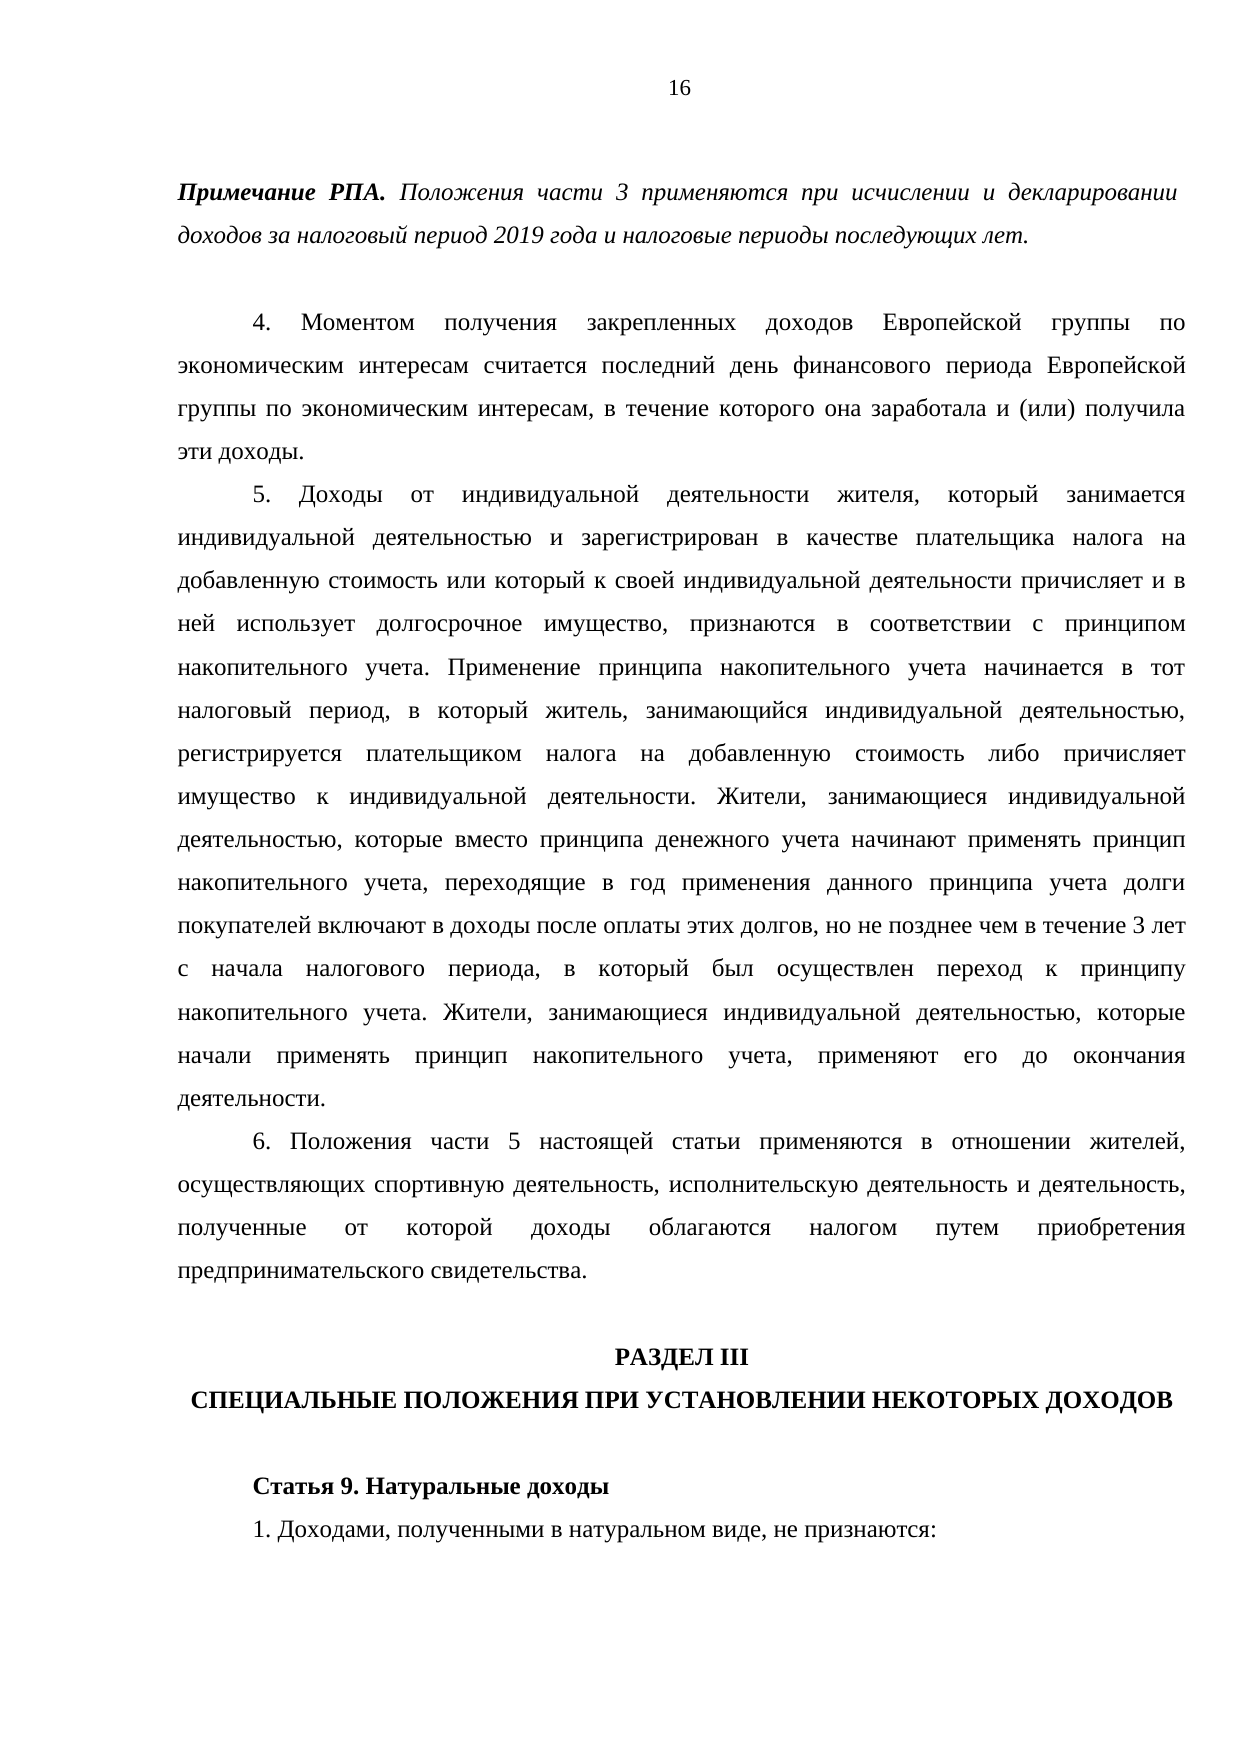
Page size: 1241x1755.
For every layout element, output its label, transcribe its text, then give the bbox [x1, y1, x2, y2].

text 1. Доходами, полученными в натуральном виде, не признаются: [177, 1514, 1186, 1543]
text Примечание РПА. Положения части 3 применяются при исчислении и декларировании доходов за налоговый период 2019 года и налоговые периоды последующих лет. [177, 177, 1181, 249]
text Статья 9. Натуральные доходы [177, 1471, 1186, 1500]
text 6. Положения части 5 настоящей статьи применяются в отношении жителей, осуществляющих спортивную деятельность, исполнительскую деятельность и деятельность, полученные от которой доходы облагаются налогом путем приобретения предпринимательского свидетельства. [177, 1126, 1186, 1284]
text РАЗДЕЛ III [177, 1342, 1186, 1370]
text 5. Доходы от индивидуальной деятельности жителя, который занимается индивидуальной деятельностью и зарегистрирован в качестве плательщика налога на добавленную стоимость или который к своей индивидуальной деятельности причисляет и в ней использует долгосрочное имущество, признаются в соответствии с принципом накопительного учета. Применение принципа накопительного учета начинается в тот налоговый период, в который житель, занимающийся индивидуальной деятельностью, регистрируется плательщиком налога на добавленную стоимость либо причисляет имущество к индивидуальной деятельности. Жители, занимающиеся индивидуальной деятельностью, которые вместо принципа денежного учета начинают применять принцип накопительного учета, переходящие в год применения данного принципа учета долги покупателей включают в доходы после оплаты этих долгов, но не позднее чем в течение 3 лет с начала налогового периода, в который был осуществлен переход к принципу накопительного учета. Жители, занимающиеся индивидуальной деятельностью, которые начали применять принцип накопительного учета, применяют его до окончания деятельности. [177, 479, 1186, 1112]
text СПЕЦИАЛЬНЫЕ ПОЛОЖЕНИЯ ПРИ УСТАНОВЛЕНИИ НЕКОТОРЫХ ДОХОДОВ [177, 1385, 1186, 1413]
text 4. Моментом получения закрепленных доходов Европейской группы по экономическим интересам считается последний день финансового периода Европейской группы по экономическим интересам, в течение которого она заработала и (или) получила эти доходы. [177, 307, 1186, 465]
